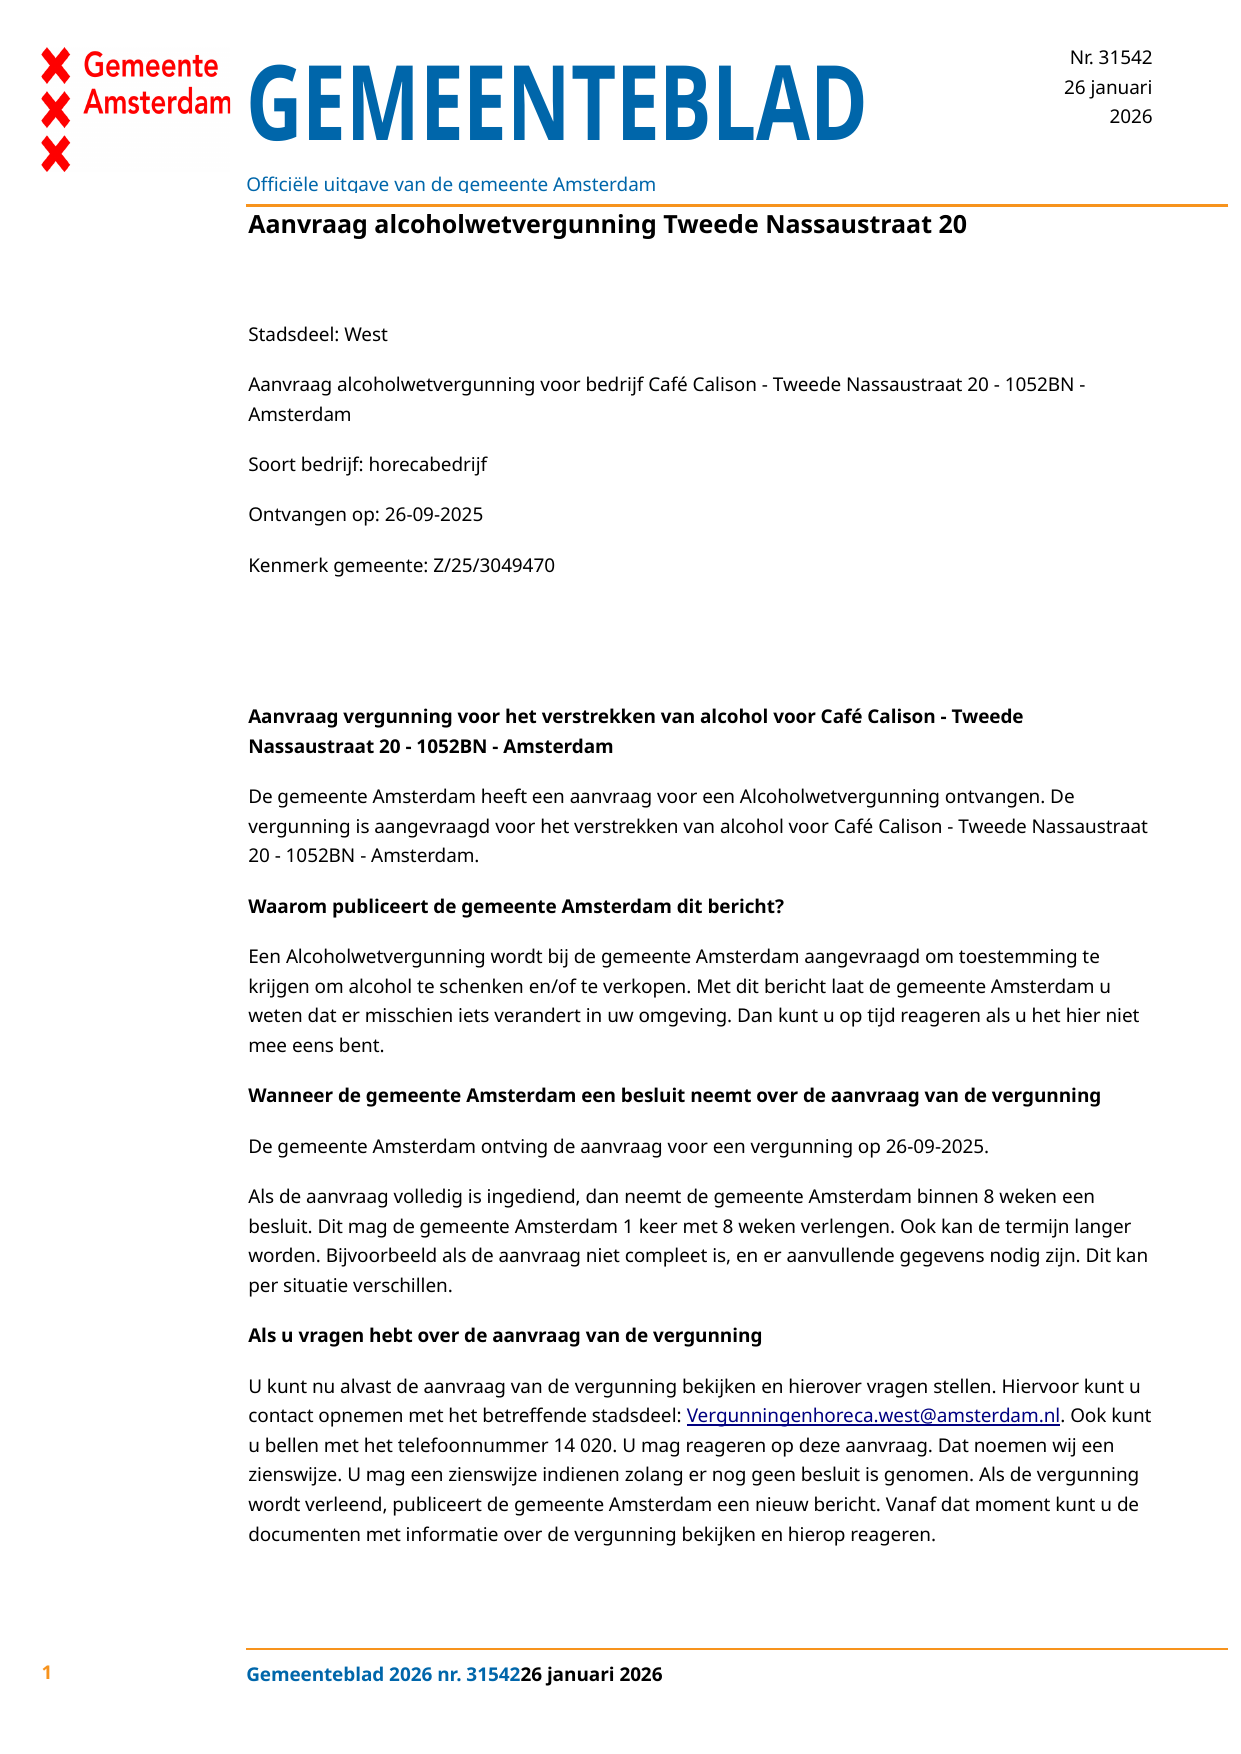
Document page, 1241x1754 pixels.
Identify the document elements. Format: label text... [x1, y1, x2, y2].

text Een Alcoholwetvergunning wordt bij de gemeente Amsterdam aangevraagd om toestemming te krijgen om alcohol te schenken en/of te verkopen. Met dit bericht laat de gemeente Amsterdam u weten dat er misschien iets verandert in uw omgeving. Dan kunt u op tijd reageren als u het hier niet mee eens bent. [248, 943, 1152, 1058]
text De gemeente Amsterdam ontving de aanvraag voor een vergunning op 26-09-2025. [248, 1133, 1152, 1158]
text Waarom publiceert de gemeente Amsterdam dit bericht? [248, 893, 1152, 918]
text U kunt nu alvast de aanvraag van de vergunning bekijken en hierover vragen stellen. Hiervoor kunt u contact opnemen met het betreffende stadsdeel: Vergunningenhoreca.west@amsterdam.nl. Ook kunt u bellen met het telefoonnummer 14 020. U mag reageren op deze aanvraag. Dat noemen wij een zienswijze. U mag een zienswijze indienen zolang er nog geen besluit is genomen. Als de vergunning wordt verleend, publiceert de gemeente Amsterdam een nieuw bericht. Vanaf dat moment kunt u de documenten met informatie over de vergunning bekijken en hierop reageren. [248, 1373, 1152, 1546]
text Aanvraag alcoholwetvergunning voor bedrijf Café Calison - Tweede Nassaustraat 20 - 1052BN - Amsterdam [248, 371, 1152, 426]
text Wanneer de gemeente Amsterdam een besluit neemt over de aanvraag van de vergunning [248, 1082, 1152, 1108]
picture [41, 47, 231, 172]
text De gemeente Amsterdam heeft een aanvraag voor een Alcoholwetvergunning ontvangen. De vergunning is aangevraagd voor het verstrekken van alcohol voor Café Calison - Tweede Nassaustraat 20 - 1052BN - Amsterdam. [248, 783, 1152, 868]
text Ontvangen op: 26-09-2025 [248, 502, 1152, 527]
text Soort bedrijf: horecabedrijf [248, 451, 1152, 477]
text Als u vragen hebt over de aanvraag van de vergunning [248, 1322, 1152, 1348]
text Aanvraag alcoholwetvergunning Tweede Nassaustraat 20 [248, 207, 1152, 241]
text Stadsdeel: West [248, 321, 1152, 346]
text Aanvraag vergunning voor het verstrekken van alcohol voor Café Calison - Tweede Nassaustraat 20 - 1052BN - Amsterdam [248, 703, 1152, 758]
text Als de aanvraag volledig is ingediend, dan neemt de gemeente Amsterdam binnen 8 weken een besluit. Dit mag de gemeente Amsterdam 1 keer met 8 weken verlengen. Ook kan de termijn langer worden. Bijvoorbeeld als de aanvraag niet compleet is, en er aanvullende gegevens nodig zijn. Dit kan per situatie verschillen. [248, 1183, 1152, 1298]
text Kenmerk gemeente: Z/25/3049470 [248, 552, 1152, 578]
